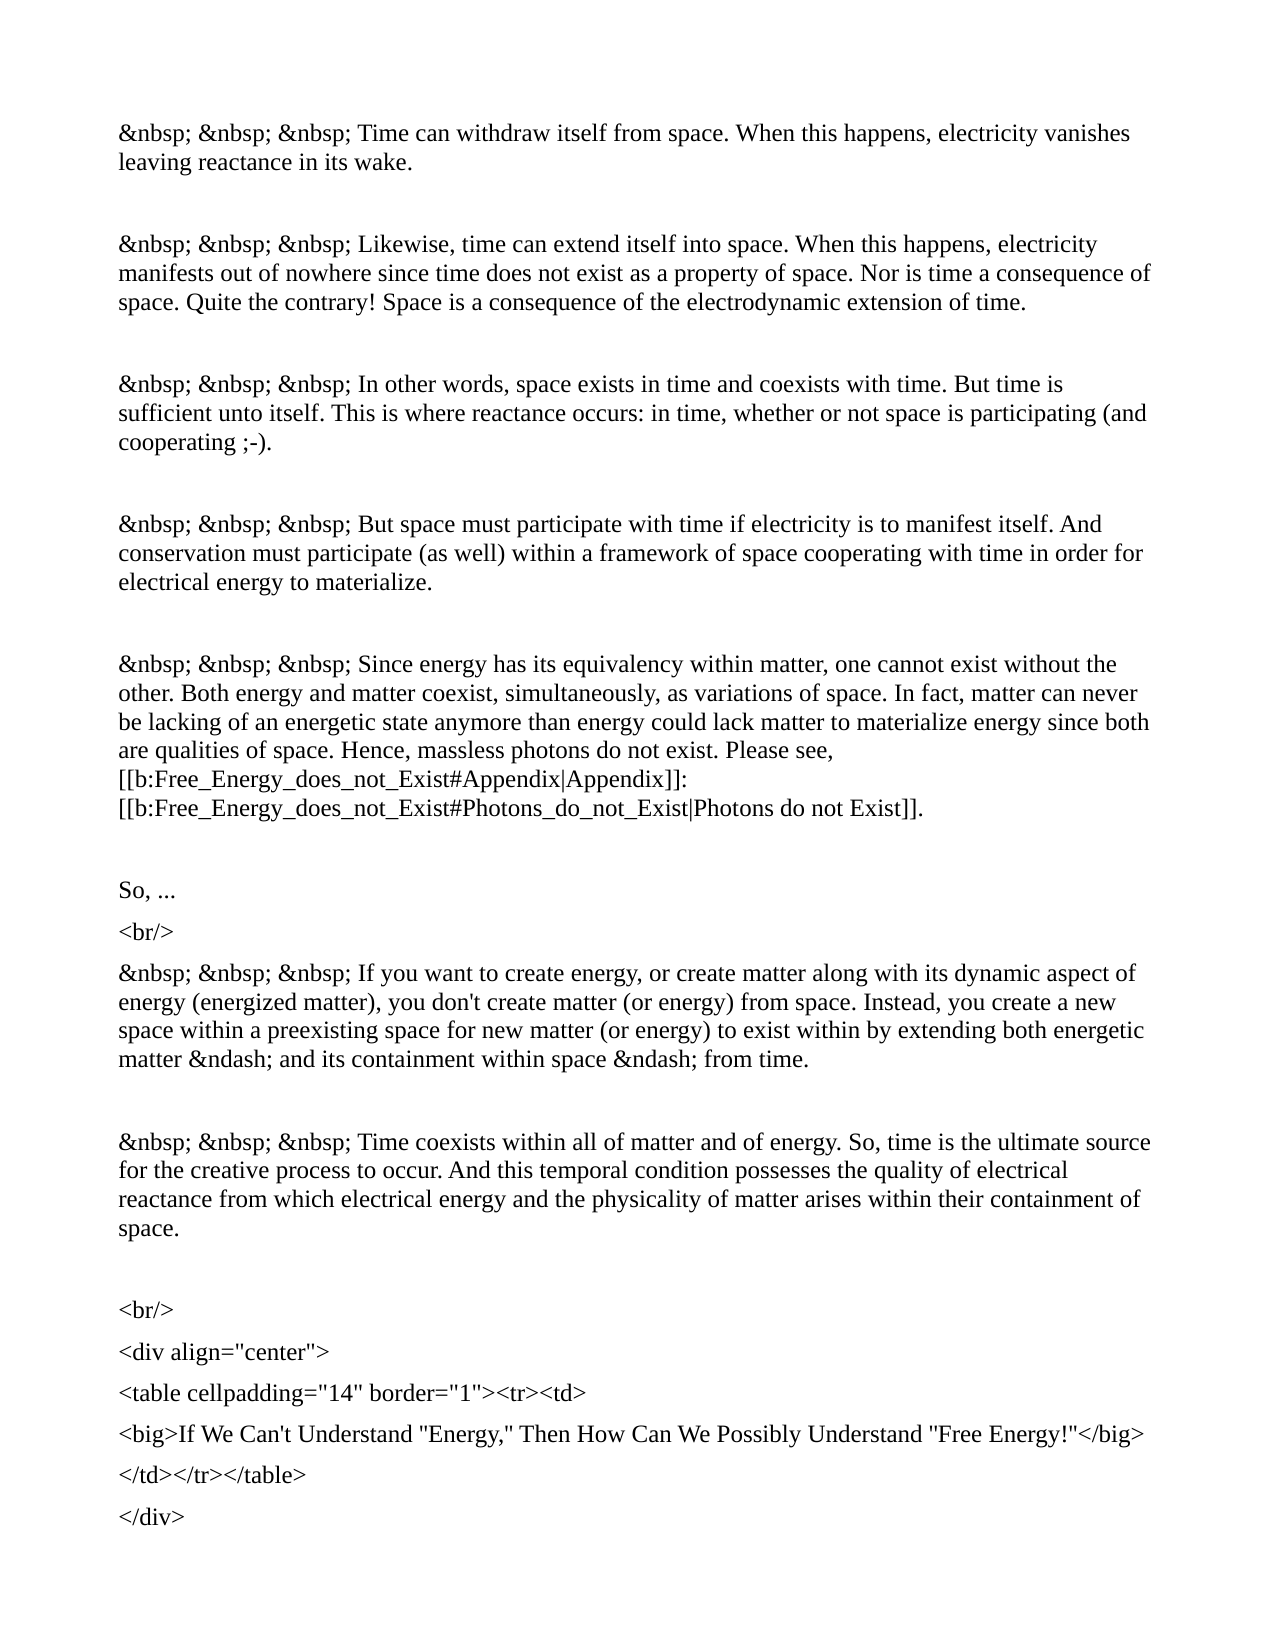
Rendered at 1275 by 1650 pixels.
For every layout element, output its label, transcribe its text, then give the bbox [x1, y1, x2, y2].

text &nbsp; &nbsp; &nbsp; If you want to create energy, or create matter along with its dynamic aspect of energy (energized matter), you don't create matter (or energy) from space. Instead, you create a new space within a preexisting space for new matter (or energy) to exist within by extending both energetic matter &ndash; and its containment within space &ndash; from time. [118, 958, 1157, 1073]
text <div align="center"> [118, 1337, 1157, 1366]
text &nbsp; &nbsp; &nbsp; In other words, space exists in time and coexists with time. But time is sufficient unto itself. This is where reactance occurs: in time, whether or not space is participating (and cooperating ;-). [118, 369, 1157, 456]
text <big>If We Can't Understand ''Energy,'' Then How Can We Possibly Understand ''Free Energy!''</big> [118, 1419, 1157, 1448]
text &nbsp; &nbsp; &nbsp; But space must participate with time if electricity is to manifest itself. And conservation must participate (as well) within a framework of space cooperating with time in order for electrical energy to materialize. [118, 509, 1157, 596]
text &nbsp; &nbsp; &nbsp; Likewise, time can extend itself into space. When this happens, electricity manifests out of nowhere since time does not exist as a property of space. Nor is time a consequence of space. Quite the contrary! Space is a consequence of the electrodynamic extension of time. [118, 229, 1157, 316]
text <br/> [118, 1296, 1157, 1324]
text So, ... [118, 876, 1157, 904]
text &nbsp; &nbsp; &nbsp; Time coexists within all of matter and of energy. So, time is the ultimate source for the creative process to occur. And this temporal condition possesses the quality of electrical reactance from which electrical energy and the physicality of matter arises within their containment of space. [118, 1127, 1157, 1242]
text </td></tr></table> [118, 1461, 1157, 1489]
text <table cellpadding="14" border="1"><tr><td> [118, 1378, 1157, 1407]
text </div> [118, 1502, 1157, 1531]
text <br/> [118, 917, 1157, 946]
text &nbsp; &nbsp; &nbsp; Since energy has its equivalency within matter, one cannot exist without the other. Both energy and matter coexist, simultaneously, as variations of space. In fact, matter can never be lacking of an energetic state anymore than energy could lack matter to materialize energy since both are qualities of space. Hence, massless photons do not exist. Please see, [[b:Free_Energy_does_not_Exist#Appendix|Appendix]]: [[b:Free_Energy_does_not_Exist#Photons_do_not_Exist|Photons do not Exist]]. [118, 649, 1157, 822]
text &nbsp; &nbsp; &nbsp; Time can withdraw itself from space. When this happens, electricity vanishes leaving reactance in its wake. [118, 118, 1157, 176]
